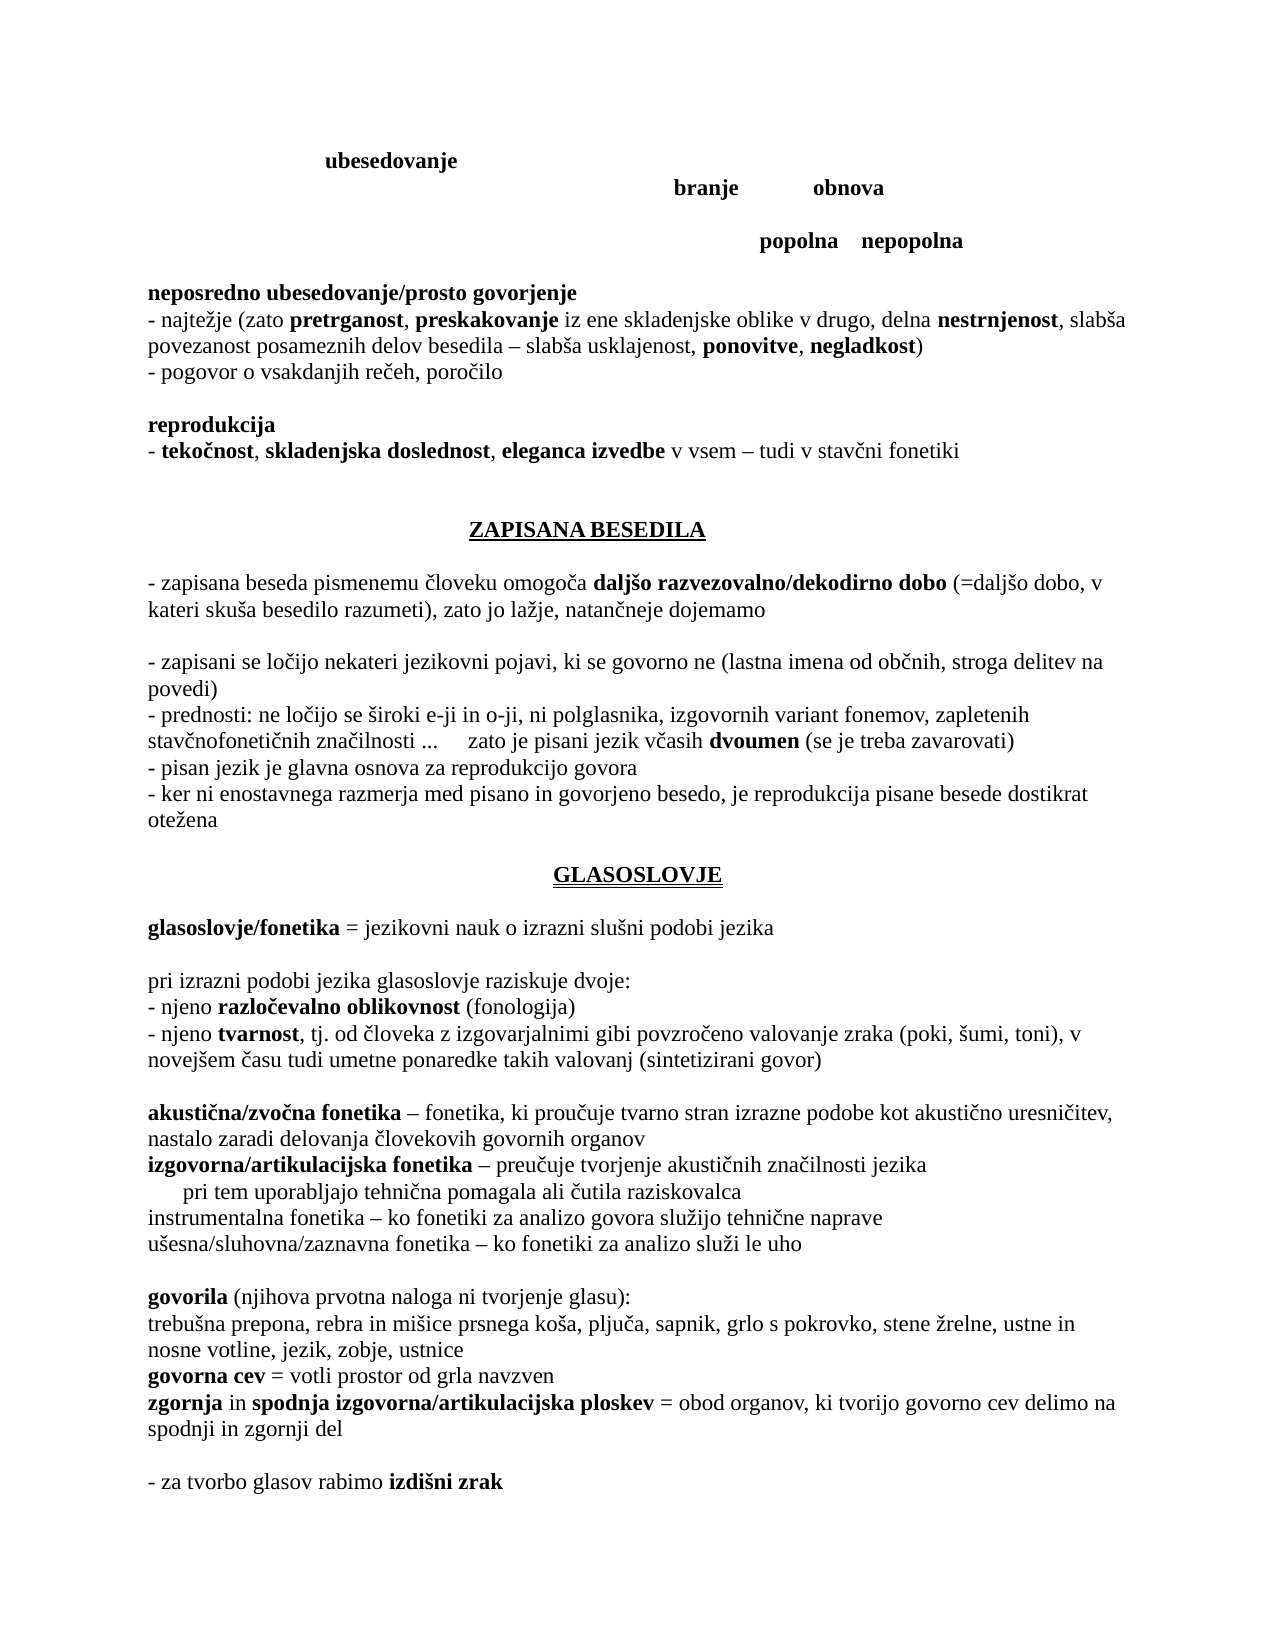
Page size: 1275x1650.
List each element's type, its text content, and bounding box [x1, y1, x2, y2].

text - tekočnost, skladenjska doslednost, eleganca izvedbe v vsem – tudi v stavčni fonetiki [148, 437, 1127, 464]
text GLASOSLOVJE [148, 862, 1127, 888]
text ZAPISANA BESEDILA [148, 517, 1127, 543]
text zgornja in spodnja izgovorna/artikulacijska ploskev = obod organov, ki tvorijo govorno cev delimo na spodnji in zgornji del [148, 1389, 1127, 1441]
text pri izrazni podobi jezika glasoslovje raziskuje dvoje: [148, 967, 1127, 993]
text - ker ni enostavnega razmerja med pisano in govorjeno besedo, je reprodukcija pisane besede dostikrat otežena [148, 780, 1127, 833]
text branje obnova [148, 174, 1127, 200]
text instrumentalna fonetika – ko fonetiki za analizo govora služijo tehnične naprave [148, 1204, 1127, 1231]
text neposredno ubesedovanje/prosto govorjenje [148, 279, 1127, 306]
text govorna cev = votli prostor od grla navzven [148, 1362, 1127, 1389]
text trebušna prepona, rebra in mišice prsnega koša, pljuča, sapnik, grlo s pokrovko, stene žrelne, ustne in nosne votline, jezik, zobje, ustnice [148, 1309, 1127, 1362]
text ubesedovanje [148, 148, 1127, 174]
text pri tem uporabljajo tehnična pomagala ali čutila raziskovalca [148, 1178, 1127, 1204]
text - zapisana beseda pismenemu človeku omogoča daljšo razvezovalno/dekodirno dobo (=daljšo dobo, v kateri skuša besedilo razumeti), zato jo lažje, natančneje dojemamo [148, 569, 1127, 622]
text - pogovor o vsakdanjih rečeh, poročilo [148, 358, 1127, 385]
text - najtežje (zato pretrganost, preskakovanje iz ene skladenjske oblike v drugo, delna nestrnjenost, slabša povezanost posameznih delov besedila – slabša usklajenost, ponovitve, negladkost) [148, 306, 1127, 358]
text akustična/zvočna fonetika – fonetika, ki proučuje tvarno stran izrazne podobe kot akustično uresničitev, nastalo zaradi delovanja človekovih govornih organov [148, 1099, 1127, 1151]
text - pisan jezik je glavna osnova za reprodukcijo govora [148, 754, 1127, 780]
text - za tvorbo glasov rabimo izdišni zrak [148, 1468, 1127, 1494]
text - prednosti: ne ločijo se široki e-ji in o-ji, ni polglasnika, izgovornih variant fonemov, zapletenih stavčnofonetičnih značilnosti ...  zato je pisani jezik včasih dvoumen (se je treba zavarovati) [148, 701, 1127, 754]
text govorila (njihova prvotna naloga ni tvorjenje glasu): [148, 1283, 1127, 1309]
text - njeno tvarnost, tj. od človeka z izgovarjalnimi gibi povzročeno valovanje zraka (poki, šumi, toni), v novejšem času tudi umetne ponaredke takih valovanj (sintetizirani govor) [148, 1020, 1127, 1072]
text izgovorna/artikulacijska fonetika – preučuje tvorjenje akustičnih značilnosti jezika [148, 1151, 1127, 1178]
text reprodukcija [148, 411, 1127, 437]
text - zapisani se ločijo nekateri jezikovni pojavi, ki se govorno ne (lastna imena od občnih, stroga delitev na povedi) [148, 648, 1127, 701]
text glasoslovje/fonetika = jezikovni nauk o izrazni slušni podobi jezika [148, 914, 1127, 941]
text popolna nepopolna [148, 227, 1127, 253]
text ušesna/sluhovna/zaznavna fonetika – ko fonetiki za analizo služi le uho [148, 1231, 1127, 1257]
text - njeno razločevalno oblikovnost (fonologija) [148, 993, 1127, 1020]
